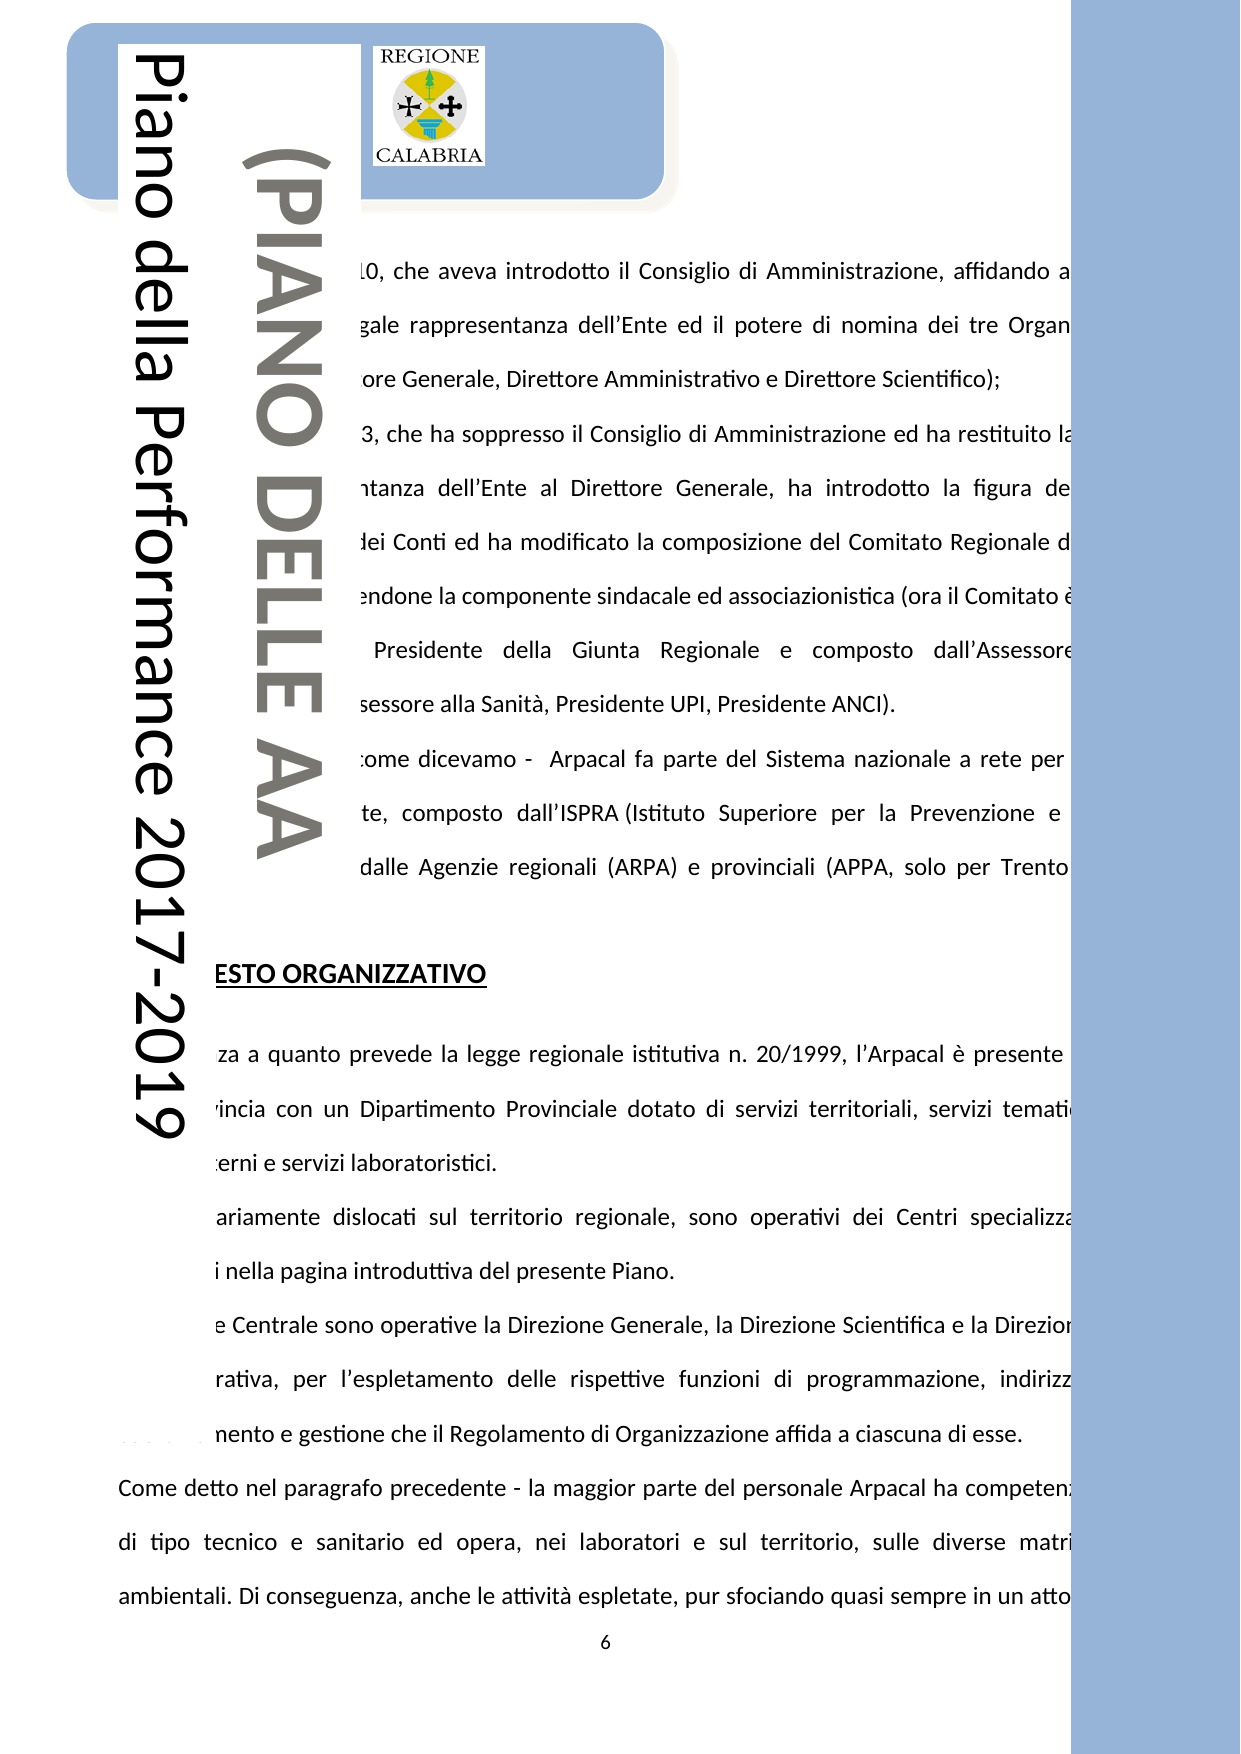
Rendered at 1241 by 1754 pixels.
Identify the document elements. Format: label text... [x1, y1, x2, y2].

text Nella Sede Centrale sono operative la Direzione Generale, la Direzione Scientifica e la Direzione Amministrativa, per l’espletamento delle rispettive funzioni di programmazione, indirizzo, coordinamento e gestione che il Regolamento di Organizzazione affida a ciascuna di esse. [118, 1290, 1071, 1453]
list la L.R. n. 24/2013, che ha soppresso il Consiglio di Amministrazione ed ha restituito la legale rappresentanza dell’Ente al Direttore Generale, ha introdotto la figura del Revisore Unico dei Conti ed ha modificato la composizione del Comitato Regionale di Indirizzo, escludendone la componente sindacale ed associazionistica (ora il Comitato è presieduto dal Presidente della Giunta Regionale e composto dall’Assessore all’Ambiente, Assessore alla Sanità, Presidente UPI, Presidente ANCI). [361, 399, 1071, 724]
text In ambito nazionale – come dicevamo - Arpacal fa parte del Sistema nazionale a rete per la protezione dell’ambiente, composto dall’ISPRA (Istituto Superiore per la Prevenzione e la Ricerca Ambientale) e dalle Agenzie regionali (ARPA) e provinciali (APPA, solo per Trento e Bolzano). [361, 724, 1071, 940]
text Come detto nel paragrafo precedente - la maggior parte del personale Arpacal ha competenze di tipo tecnico e sanitario ed opera, nei laboratori e sul territorio, sulle diverse matrici ambientali. Di conseguenza, anche le attività espletate, pur sfociando quasi sempre in un atto o provvedimento di tipo amministrativo (report di attività, verbale di campionamento o di controllo ispettivo, certificato di analisi, relazione tecnica, etc.), sono fortemente connotate da azioni manuali e/o strumentali di elevata perizia tecnico-scientifica, effettuata direttamente in ambiente esterno o in laboratorio. [118, 1453, 1071, 1615]
text In aderenza a quanto prevede la legge regionale istitutiva n. 20/1999, l’Arpacal è presente in ogni provincia con un Dipartimento Provinciale dotato di servizi territoriali, servizi tematici, servizi esterni e servizi laboratoristici. [216, 1019, 1071, 1182]
list la L.R. n. 22/2010, che aveva introdotto il Consiglio di Amministrazione, affidando al Presidente la legale rappresentanza dell’Ente ed il potere di nomina dei tre Organi gestionali (Direttore Generale, Direttore Amministrativo e Direttore Scientifico); [361, 236, 1071, 399]
text Inoltre, variamente dislocati sul territorio regionale, sono operativi dei Centri specializzati richiamati nella pagina introduttiva del presente Piano. [216, 1182, 1071, 1290]
subtitle IL CONTESTO ORGANIZZATIVO [216, 940, 1071, 994]
